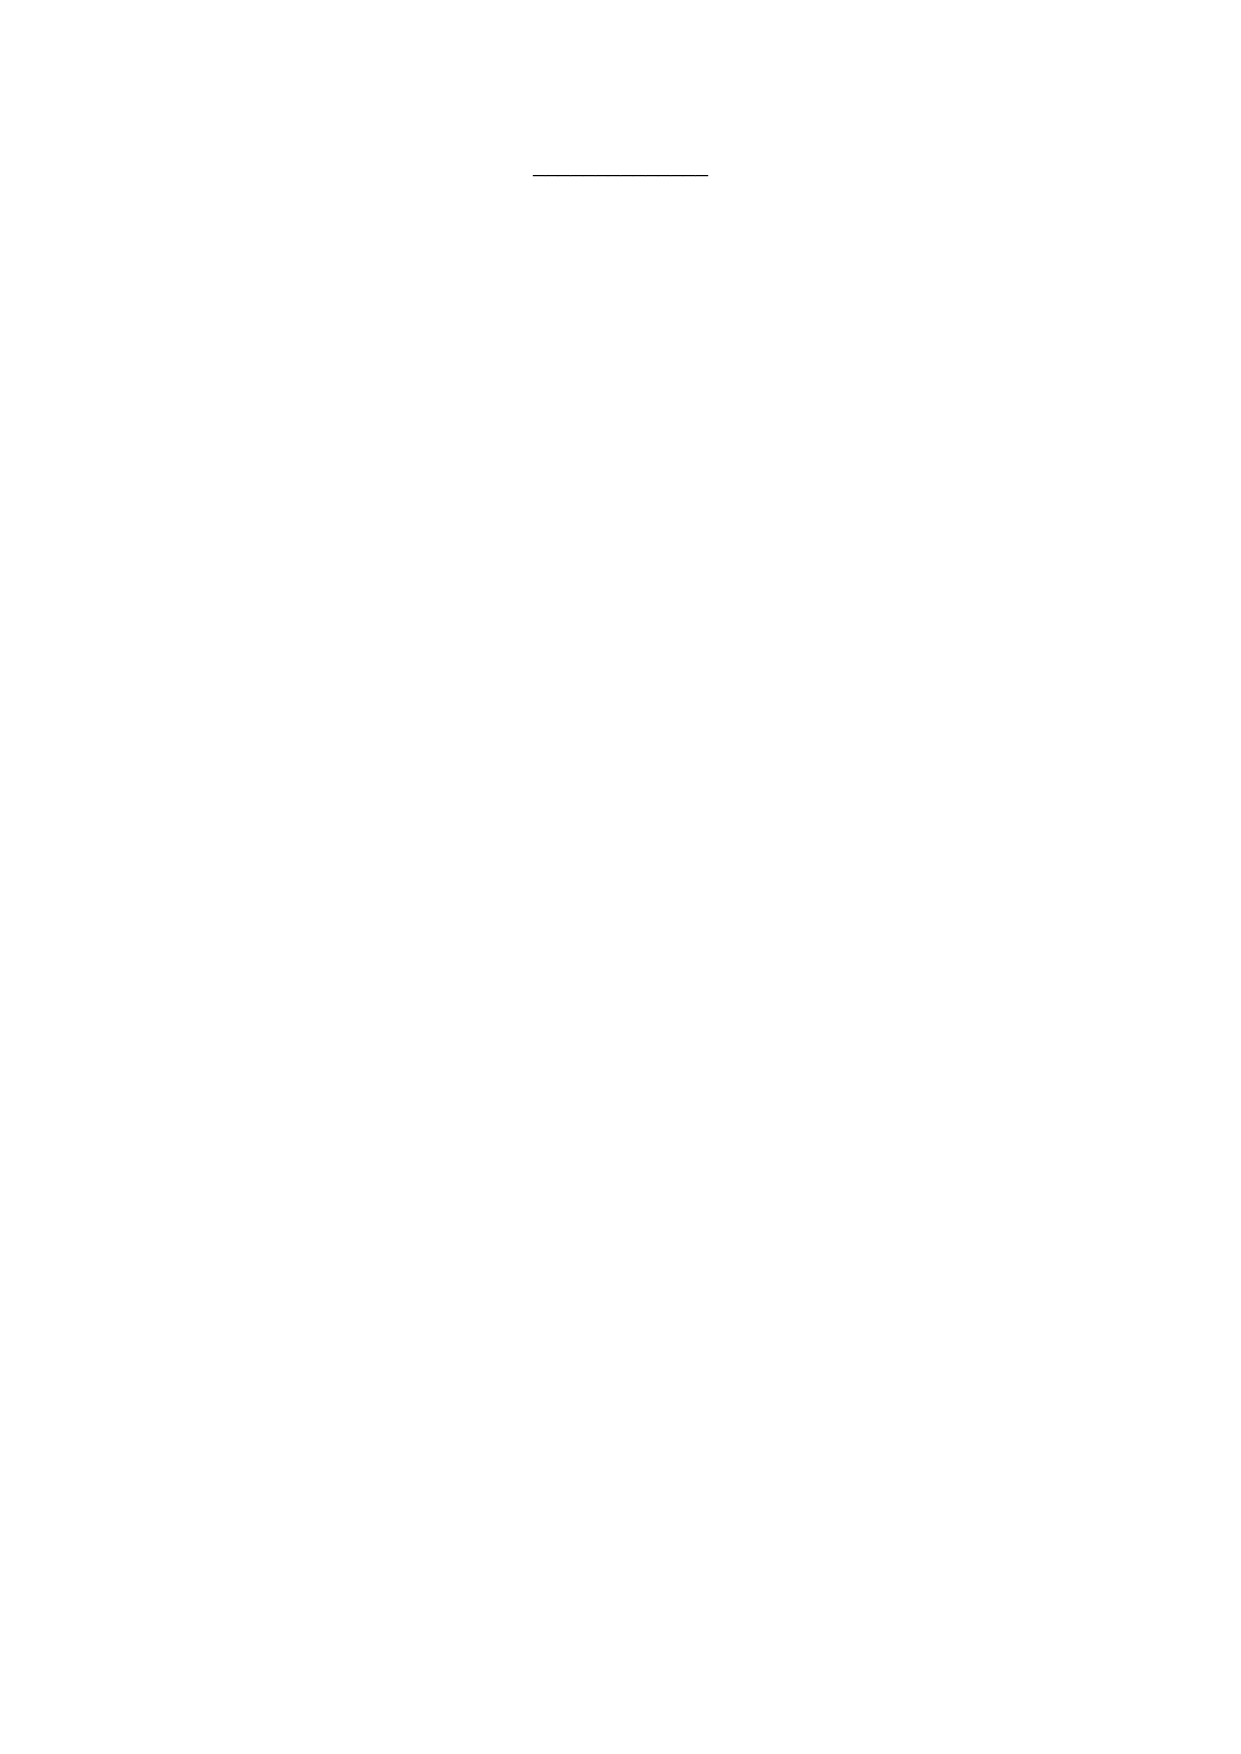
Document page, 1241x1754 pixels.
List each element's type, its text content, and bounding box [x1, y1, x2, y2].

text ______________ [187, 150, 1053, 179]
